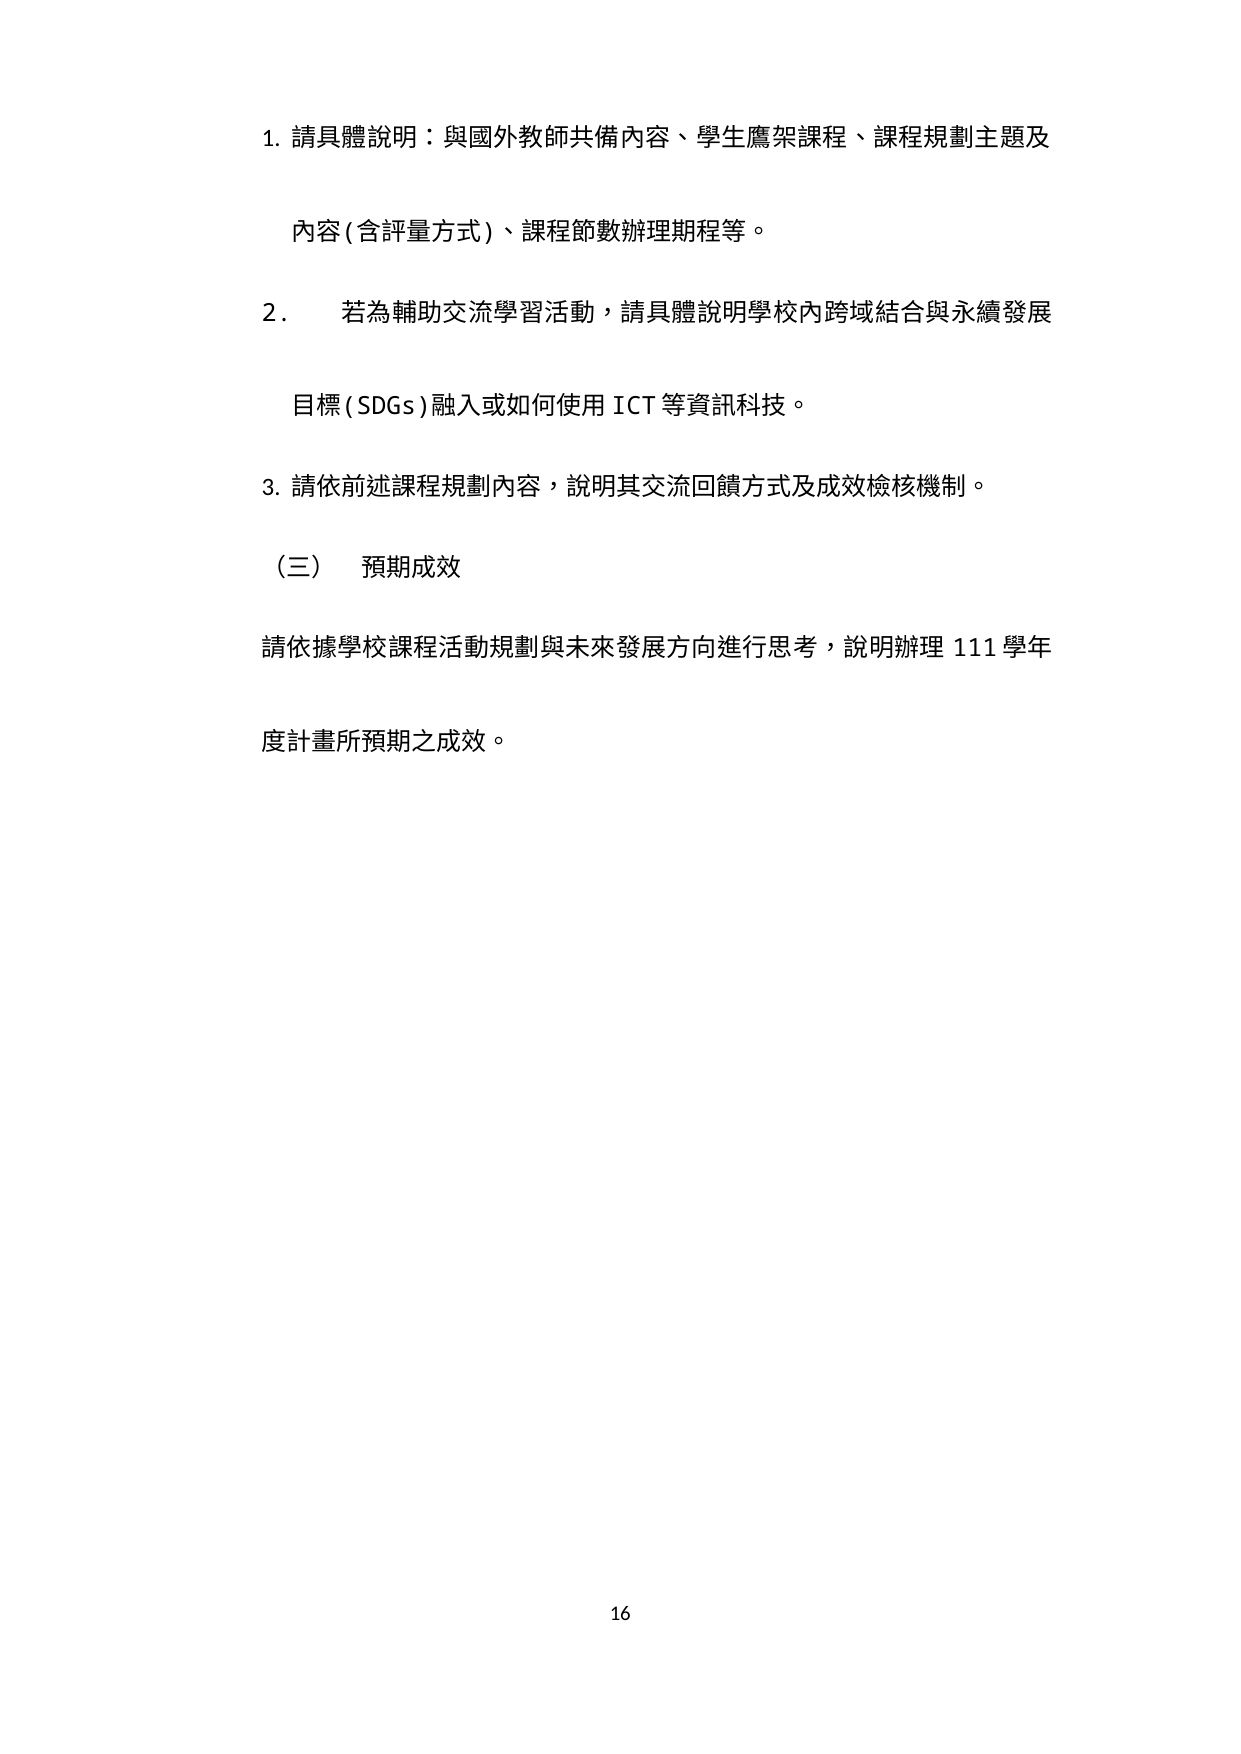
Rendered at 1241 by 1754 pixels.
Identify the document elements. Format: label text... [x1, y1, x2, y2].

list 預期成效 [261, 523, 1053, 586]
list 請具體說明：與國外教師共備內容、學生鷹架課程、課程規劃主題及內容(含評量方式)、課程節數辦理期程等。 [261, 94, 1053, 250]
list 若為輔助交流學習活動，請具體說明學校內跨域結合與永續發展目標(SDGs)融入或如何使用ICT等資訊科技。 [261, 268, 1053, 425]
text 請依據學校課程活動規劃與未來發展方向進行思考，說明辦理111學年度計畫所預期之成效。 [261, 604, 1053, 760]
list 請依前述課程規劃內容，說明其交流回饋方式及成效檢核機制。 [261, 443, 1053, 505]
